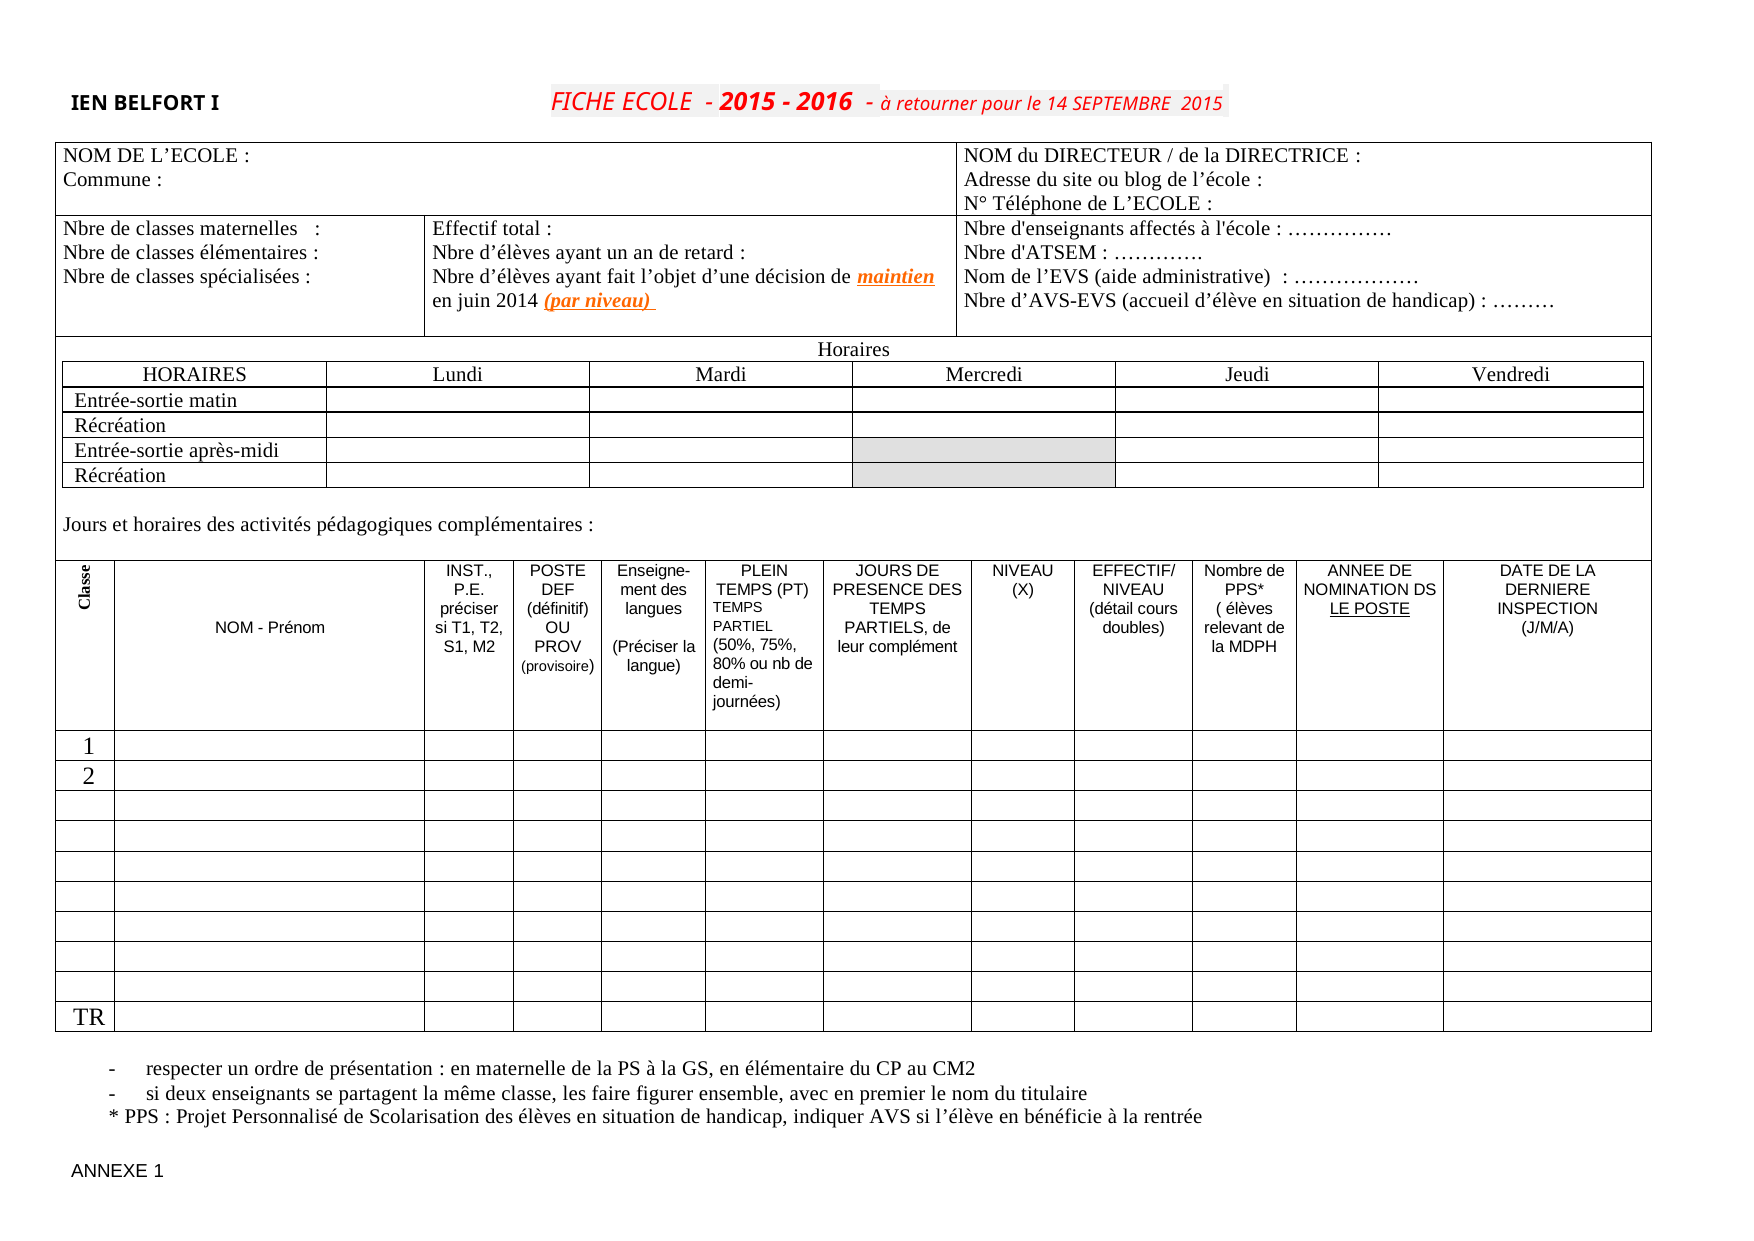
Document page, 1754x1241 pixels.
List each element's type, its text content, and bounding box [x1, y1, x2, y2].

table_cell [706, 821, 823, 851]
table_cell [514, 972, 601, 1001]
table_cell [1379, 388, 1643, 411]
table_cell [1297, 821, 1443, 851]
table_cell Classe [56, 561, 114, 730]
table_cell [602, 942, 705, 971]
table_cell [590, 413, 852, 437]
table_cell [824, 731, 971, 760]
table_cell [1075, 972, 1192, 1001]
table_cell [590, 438, 852, 462]
table_cell PLEIN TEMPS (PT) TEMPS PARTIEL (50%, 75%, 80% ou nb de demi-journées) [706, 561, 823, 730]
table_cell 2 [56, 761, 114, 790]
table_cell [115, 972, 424, 1001]
table_cell [1444, 1002, 1651, 1031]
table_cell [115, 731, 424, 760]
table_cell [1075, 791, 1192, 820]
table_cell [56, 852, 114, 881]
table_cell [1444, 942, 1651, 971]
table_cell [972, 821, 1074, 851]
table_cell [706, 852, 823, 881]
table_cell [706, 942, 823, 971]
table_cell Récréation [63, 413, 326, 437]
table_cell [425, 791, 513, 820]
table_cell [972, 791, 1074, 820]
table_cell [1379, 413, 1643, 437]
table_cell Récréation [63, 463, 326, 487]
table_cell [602, 852, 705, 881]
table_cell [425, 852, 513, 881]
table_cell [972, 882, 1074, 911]
table_cell [972, 912, 1074, 941]
text * PPS : Projet Personnalisé de Scolarisation des élèves en situation de handicap, indiquer AVS si l’élève en bénéficie à la rentrée [108, 1104, 1665, 1128]
table_cell [115, 821, 424, 851]
table_cell Entrée-sortie matin [63, 388, 326, 411]
table_cell [1193, 821, 1296, 851]
table_cell Nbre d'enseignants affectés à l'école : …………… Nbre d'ATSEM : …………. Nom de l’EVS (aide administrative) : ……………… Nbre d’AVS-EVS (accueil d’élève en situation de handicap) : ……… [957, 216, 1651, 336]
table_cell [824, 1002, 971, 1031]
table_cell Effectif total : Nbre d’élèves ayant un an de retard : Nbre d’élèves ayant fait l’objet d’une décision de maintien en juin 2014 (par niveau) [425, 216, 956, 336]
table_cell [115, 761, 424, 790]
table_cell [972, 761, 1074, 790]
table_header Jeudi [1116, 362, 1378, 386]
table_cell [1075, 912, 1192, 941]
table_cell [115, 852, 424, 881]
text IEN BELFORT I FICHE ECOLE - 2015 - 2016 - à retourner pour le 14 SEPTEMBRE 2015 [71, 83, 1665, 117]
table_cell [972, 1002, 1074, 1031]
table_cell [56, 912, 114, 941]
table_cell [1297, 791, 1443, 820]
table_cell [1444, 821, 1651, 851]
table_cell [972, 852, 1074, 881]
table_cell [706, 972, 823, 1001]
list respecter un ordre de présentation : en maternelle de la PS à la GS, en élémentaire du CP au CM2 [108, 1056, 1665, 1080]
table_cell [1193, 852, 1296, 881]
table_cell EFFECTIF/ NIVEAU (détail cours doubles) [1075, 561, 1192, 730]
table_cell [972, 942, 1074, 971]
table_cell [602, 761, 705, 790]
table_cell [853, 463, 1115, 487]
table_cell [56, 791, 114, 820]
table_cell [1116, 388, 1378, 411]
table_cell [514, 1002, 601, 1031]
table_cell [590, 463, 852, 487]
table_cell [1444, 791, 1651, 820]
table_cell [1193, 912, 1296, 941]
table_cell [514, 791, 601, 820]
table_cell [1379, 438, 1643, 462]
table_cell [1444, 852, 1651, 881]
table_cell [706, 791, 823, 820]
table_cell [853, 388, 1115, 411]
table_cell [425, 761, 513, 790]
table_cell [824, 761, 971, 790]
table_cell [425, 731, 513, 760]
table_cell [115, 912, 424, 941]
table_cell [1444, 882, 1651, 911]
table_cell [1193, 1002, 1296, 1031]
table_cell [56, 821, 114, 851]
table_cell [1075, 821, 1192, 851]
table_cell [1075, 1002, 1192, 1031]
table_cell [1193, 972, 1296, 1001]
table_cell [824, 972, 971, 1001]
table_cell [1297, 731, 1443, 760]
table_cell [1297, 882, 1443, 911]
table_cell [1444, 731, 1651, 760]
table_cell [824, 882, 971, 911]
table_cell [514, 852, 601, 881]
table_cell [824, 852, 971, 881]
table_header NOM du DIRECTEUR / de la DIRECTRICE : Adresse du site ou blog de l’école : N° Téléphone de L’ECOLE : [957, 143, 1651, 215]
table_cell [1116, 438, 1378, 462]
table_cell [1075, 761, 1192, 790]
table_cell [425, 912, 513, 941]
table_cell [1193, 731, 1296, 760]
table_cell [1075, 942, 1192, 971]
table_cell [972, 972, 1074, 1001]
table_cell INST., P.E. préciser si T1, T2, S1, M2 [425, 561, 513, 730]
table_header Vendredi [1379, 362, 1643, 386]
table_cell [602, 791, 705, 820]
table_cell [602, 912, 705, 941]
table_cell [706, 761, 823, 790]
table_cell [1193, 882, 1296, 911]
table_cell [1297, 852, 1443, 881]
table_cell [1297, 1002, 1443, 1031]
table_cell [327, 388, 589, 411]
table_cell [972, 731, 1074, 760]
table_cell NOM - Prénom [115, 561, 424, 730]
table_cell 1 [56, 731, 114, 760]
table_cell POSTE DEF (définitif) OU PROV (provisoire) [514, 561, 601, 730]
table_cell [853, 413, 1115, 437]
table_header NOM DE L’ECOLE : Commune : [56, 143, 956, 215]
table_cell [602, 731, 705, 760]
table_cell Entrée-sortie après-midi [63, 438, 326, 462]
table_header Mercredi [853, 362, 1115, 386]
table_cell [327, 463, 589, 487]
table_cell [1116, 463, 1378, 487]
table_cell [1075, 731, 1192, 760]
table_cell [706, 1002, 823, 1031]
table_cell [1193, 942, 1296, 971]
table_header Mardi [590, 362, 852, 386]
table_cell [1075, 882, 1192, 911]
table_cell [56, 942, 114, 971]
table_cell [824, 912, 971, 941]
table_cell [56, 972, 114, 1001]
table_cell [824, 942, 971, 971]
table_cell [514, 821, 601, 851]
table_cell TR [56, 1002, 114, 1031]
table_cell NIVEAU (X) [972, 561, 1074, 730]
table_cell ANNEE DE NOMINATION DS LE POSTE [1297, 561, 1443, 730]
table_cell Nombre de PPS* ( élèves relevant de la MDPH [1193, 561, 1296, 730]
table_cell [115, 882, 424, 911]
table_cell [1116, 413, 1378, 437]
table_cell [514, 731, 601, 760]
table_cell [1193, 761, 1296, 790]
table_cell [1297, 972, 1443, 1001]
table_cell [706, 912, 823, 941]
table_cell [1075, 852, 1192, 881]
table_cell JOURS DE PRESENCE DES TEMPS PARTIELS, de leur complément [824, 561, 971, 730]
table_cell [602, 972, 705, 1001]
table_header HORAIRES [63, 362, 326, 386]
table_cell [1297, 761, 1443, 790]
table_cell DATE DE LA DERNIERE INSPECTION (J/M/A) [1444, 561, 1651, 730]
table_cell Horaires Jours et horaires des activités pédagogiques complémentaires : [56, 337, 1651, 560]
table_cell [514, 912, 601, 941]
table_cell [706, 731, 823, 760]
table_cell [1444, 761, 1651, 790]
table_cell [115, 791, 424, 820]
table_cell [706, 882, 823, 911]
table_cell [425, 821, 513, 851]
table_cell [1379, 463, 1643, 487]
table_cell [602, 821, 705, 851]
table_cell [514, 761, 601, 790]
table_cell [602, 882, 705, 911]
table_cell [824, 791, 971, 820]
table_cell Nbre de classes maternelles : Nbre de classes élémentaires : Nbre de classes spécialisées : [56, 216, 424, 336]
table_cell Enseigne- ment des langues (Préciser la langue) [602, 561, 705, 730]
table_cell [1297, 912, 1443, 941]
table_cell [327, 413, 589, 437]
table_cell [514, 882, 601, 911]
list si deux enseignants se partagent la même classe, les faire figurer ensemble, avec en premier le nom du titulaire [108, 1080, 1665, 1104]
table_header Lundi [327, 362, 589, 386]
table_cell [327, 438, 589, 462]
table_cell [824, 821, 971, 851]
table_cell [853, 438, 1115, 462]
table_cell [425, 972, 513, 1001]
table_cell [425, 882, 513, 911]
table_cell [56, 882, 114, 911]
table_cell [115, 1002, 424, 1031]
table_cell [1297, 942, 1443, 971]
table_cell [602, 1002, 705, 1031]
table_cell [590, 388, 852, 411]
table_cell [1444, 972, 1651, 1001]
table_cell [425, 942, 513, 971]
table_cell [1193, 791, 1296, 820]
table_cell [1444, 912, 1651, 941]
table_cell [115, 942, 424, 971]
table_cell [514, 942, 601, 971]
table_cell [425, 1002, 513, 1031]
